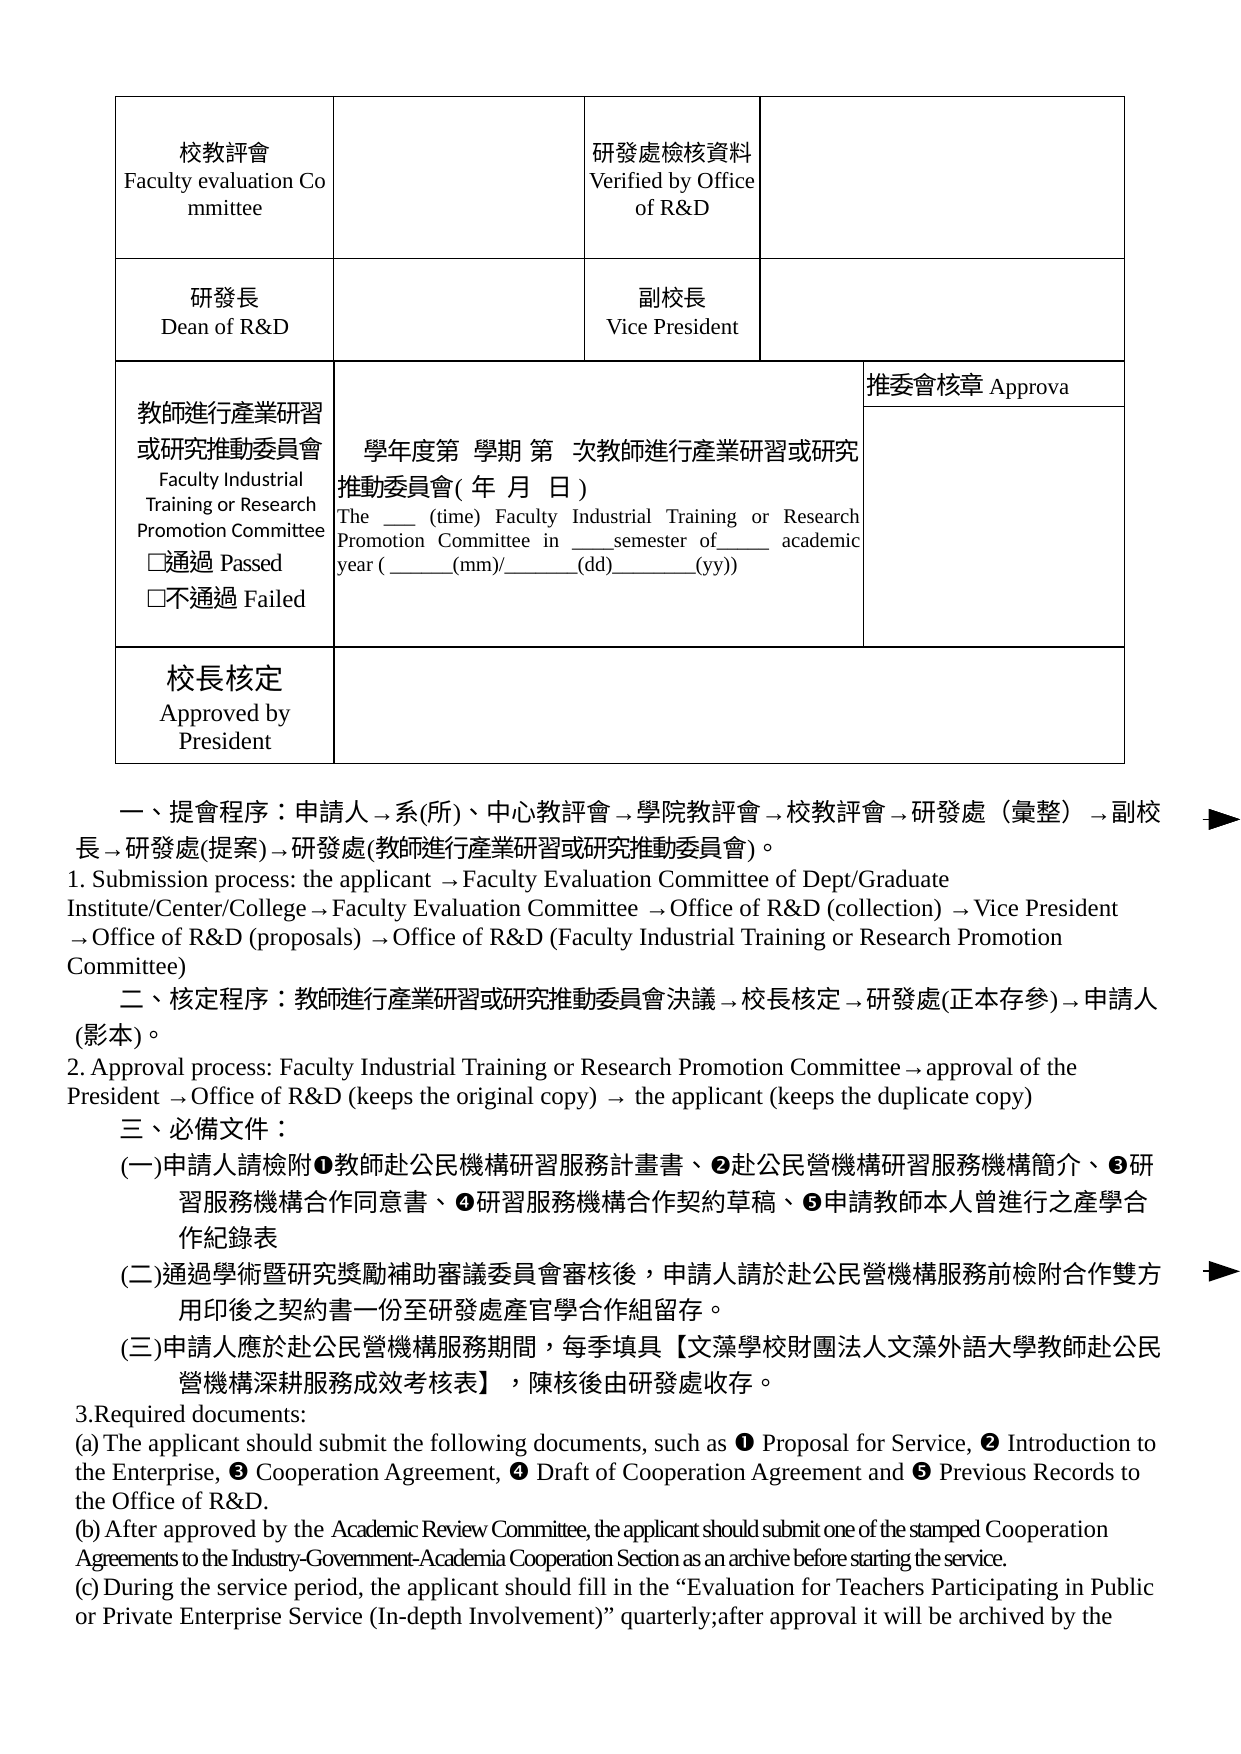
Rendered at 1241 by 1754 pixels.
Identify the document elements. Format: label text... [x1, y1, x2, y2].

table_cell 推委會核章Approva [864, 362, 1124, 406]
table_cell 學年度第 學期 第 次教師進行產業研習或研究推動委員會( 年 月 日 ) The ___ (time) Faculty Industrial Training or Research Promotion Committee in ____semester of_____ academic year ( ______(mm)/_______(dd)________(yy)) [335, 362, 863, 646]
table_cell 副校長 Vice President [585, 259, 759, 360]
table_cell 校教評會 Faculty evaluation Committee [116, 97, 333, 258]
table_cell [761, 97, 1124, 258]
list After approved by the Academic Review Committee, the applicant should submit one of the stamped Cooperation Agreements to the Industry-Government-Academia Cooperation Section as an archive before starting the service. [75, 1514, 1165, 1572]
list 提會程序：申請人→系(所)、中心教評會→學院教評會→校教評會→研發處（彙整）→副校長→研發處(提案)→研發處(教師進行產業研習或研究推動委員會)。 [75, 792, 1165, 864]
list 必備文件： [75, 1109, 1165, 1146]
table_cell 教師進行產業研習或研究推動委員會 Faculty Industrial Training or Research Promotion Committee □通過Passed □不通過Failed [116, 362, 333, 646]
table_cell 研發處檢核資料 Verified by Office of R&D [585, 97, 759, 258]
list 通過學術暨研究獎勵補助審議委員會審核後，申請人請於赴公民營機構服務前檢附合作雙方用印後之契約書一份至研發處產官學合作組留存。 [120, 1254, 1165, 1327]
table_cell [761, 259, 1124, 360]
list 申請人應於赴公民營機構服務期間，每季填具【文藻學校財團法人文藻外語大學教師赴公民營機構深耕服務成效考核表】，陳核後由研發處收存。 [120, 1327, 1165, 1399]
text 3.Required documents: [75, 1399, 1165, 1428]
text 2. Approval process: Faculty Industrial Training or Research Promotion Committee→approval of the President →Office of R&D (keeps the original copy) → the applicant (keeps the duplicate copy) [67, 1052, 1165, 1109]
table_cell [334, 97, 584, 258]
table_cell 校長核定 Approved by President [116, 648, 333, 763]
table_cell 研發長 Dean of R&D [116, 259, 333, 360]
table_cell [864, 407, 1124, 646]
table_cell [335, 648, 1124, 763]
list The applicant should submit the following documents, such as  Proposal for Service,  Introduction to the Enterprise,  Cooperation Agreement,  Draft of Cooperation Agreement and  Previous Records to the Office of R&D. [75, 1428, 1165, 1514]
list During the service period, the applicant should fill in the “Evaluation for Teachers Participating in Public or Private Enterprise Service (In-depth Involvement)” quarterly;after approval it will be archived by the [75, 1572, 1165, 1629]
text 1. Submission process: the applicant →Faculty Evaluation Committee of Dept/Graduate Institute/Center/College→Faculty Evaluation Committee →Office of R&D (collection) →Vice President →Office of R&D (proposals) →Office of R&D (Faculty Industrial Training or Research Promotion Committee) [67, 864, 1165, 979]
table_cell [334, 259, 584, 360]
list 核定程序：教師進行產業研習或研究推動委員會決議→校長核定→研發處(正本存參)→申請人(影本)。 [75, 979, 1165, 1052]
list 申請人請檢附教師赴公民機構研習服務計畫書、赴公民營機構研習服務機構簡介、研習服務機構合作同意書、研習服務機構合作契約草稿、申請教師本人曾進行之產學合作紀錄表 [120, 1146, 1165, 1254]
